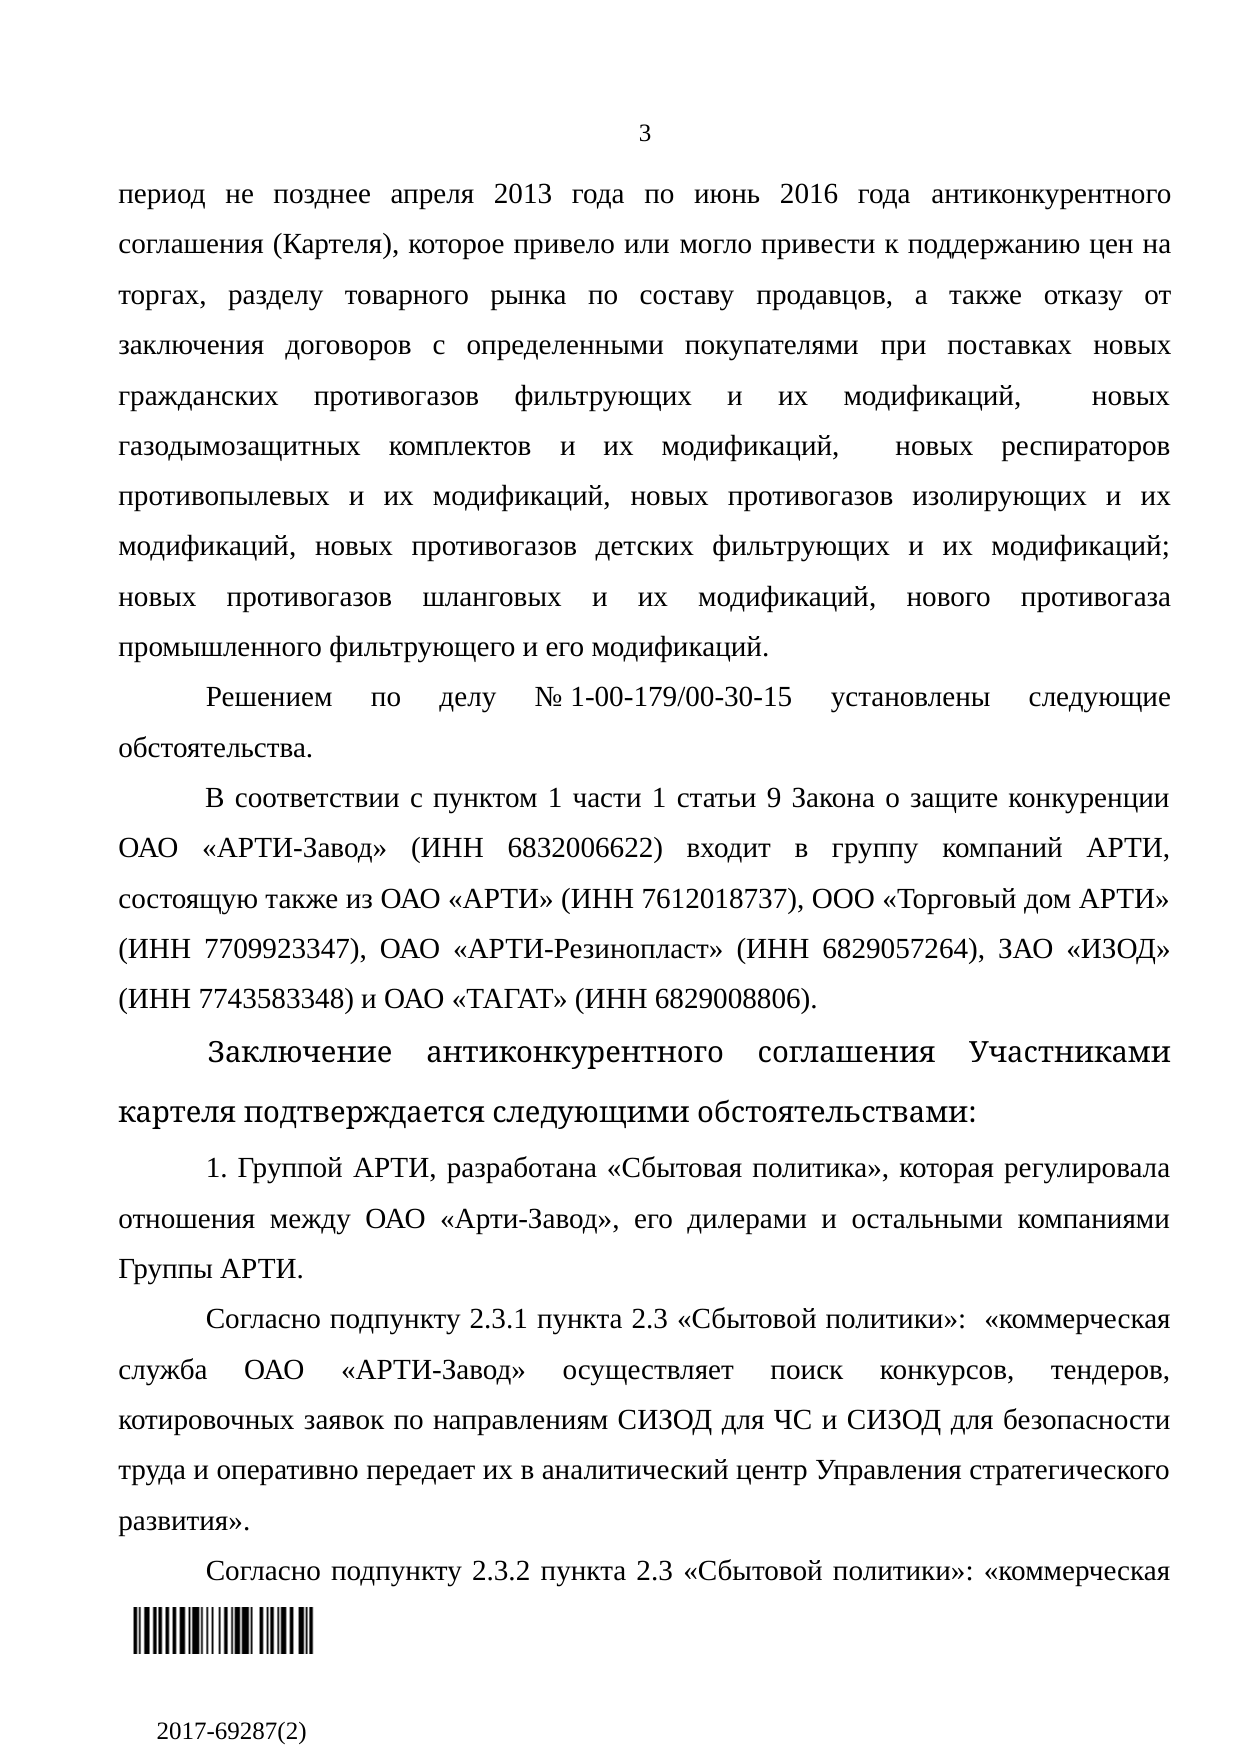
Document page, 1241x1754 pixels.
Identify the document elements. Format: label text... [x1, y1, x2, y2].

text 1. Группой АРТИ, разработана «Сбытовая политика», которая регулировала отношения между ОАО «Арти-Завод», его дилерами и остальными компаниями Группы АРТИ. [118, 1151, 1171, 1285]
text В соответствии с пунктом 1 части 1 статьи 9 Закона о защите конкуренции ОАО «АРТИ-Завод» (ИНН 6832006622) входит в группу компаний АРТИ, состоящую также из ОАО «АРТИ» (ИНН 7612018737), ООО «Торговый дом АРТИ» (ИНН 7709923347), ОАО «АРТИ-Резинопласт» (ИНН 6829057264), ЗАО «ИЗОД» (ИНН 7743583348) и ОАО «ТАГАТ» (ИНН 6829008806). [118, 780, 1171, 1015]
text Решением по делу № 1-00-179/00-30-15 установлены следующие обстоятельства. [118, 679, 1171, 763]
text Заключение антиконкурентного соглашения Участниками картеля подтверждается следующими обстоятельствами: [118, 1032, 1171, 1131]
text период не позднее апреля 2013 года по июнь 2016 года антиконкурентного соглашения (Картеля), которое привело или могло привести к поддержанию цен на торгах, разделу товарного рынка по составу продавцов, а также отказу от заключения договоров с определенными покупателями при поставках новых гражданских противогазов фильтрующих и их модификаций, новых газодымозащитных комплектов и их модификаций, новых респираторов противопылевых и их модификаций, новых противогазов изолирующих и их модификаций, новых противогазов детских фильтрующих и их модификаций; новых противогазов шланговых и их модификаций, нового противогаза промышленного фильтрующего и его модификаций. [118, 176, 1171, 663]
text Согласно подпункту 2.3.1 пункта 2.3 «Сбытовой политики»: «коммерческая служба ОАО «АРТИ-Завод» осуществляет поиск конкурсов, тендеров, котировочных заявок по направлениям СИЗОД для ЧС и СИЗОД для безопасности труда и оперативно передает их в аналитический центр Управления стратегического развития». [118, 1302, 1171, 1536]
picture [118, 1607, 331, 1654]
text Согласно подпункту 2.3.2 пункта 2.3 «Сбытовой политики»: «коммерческая [118, 1553, 1171, 1587]
